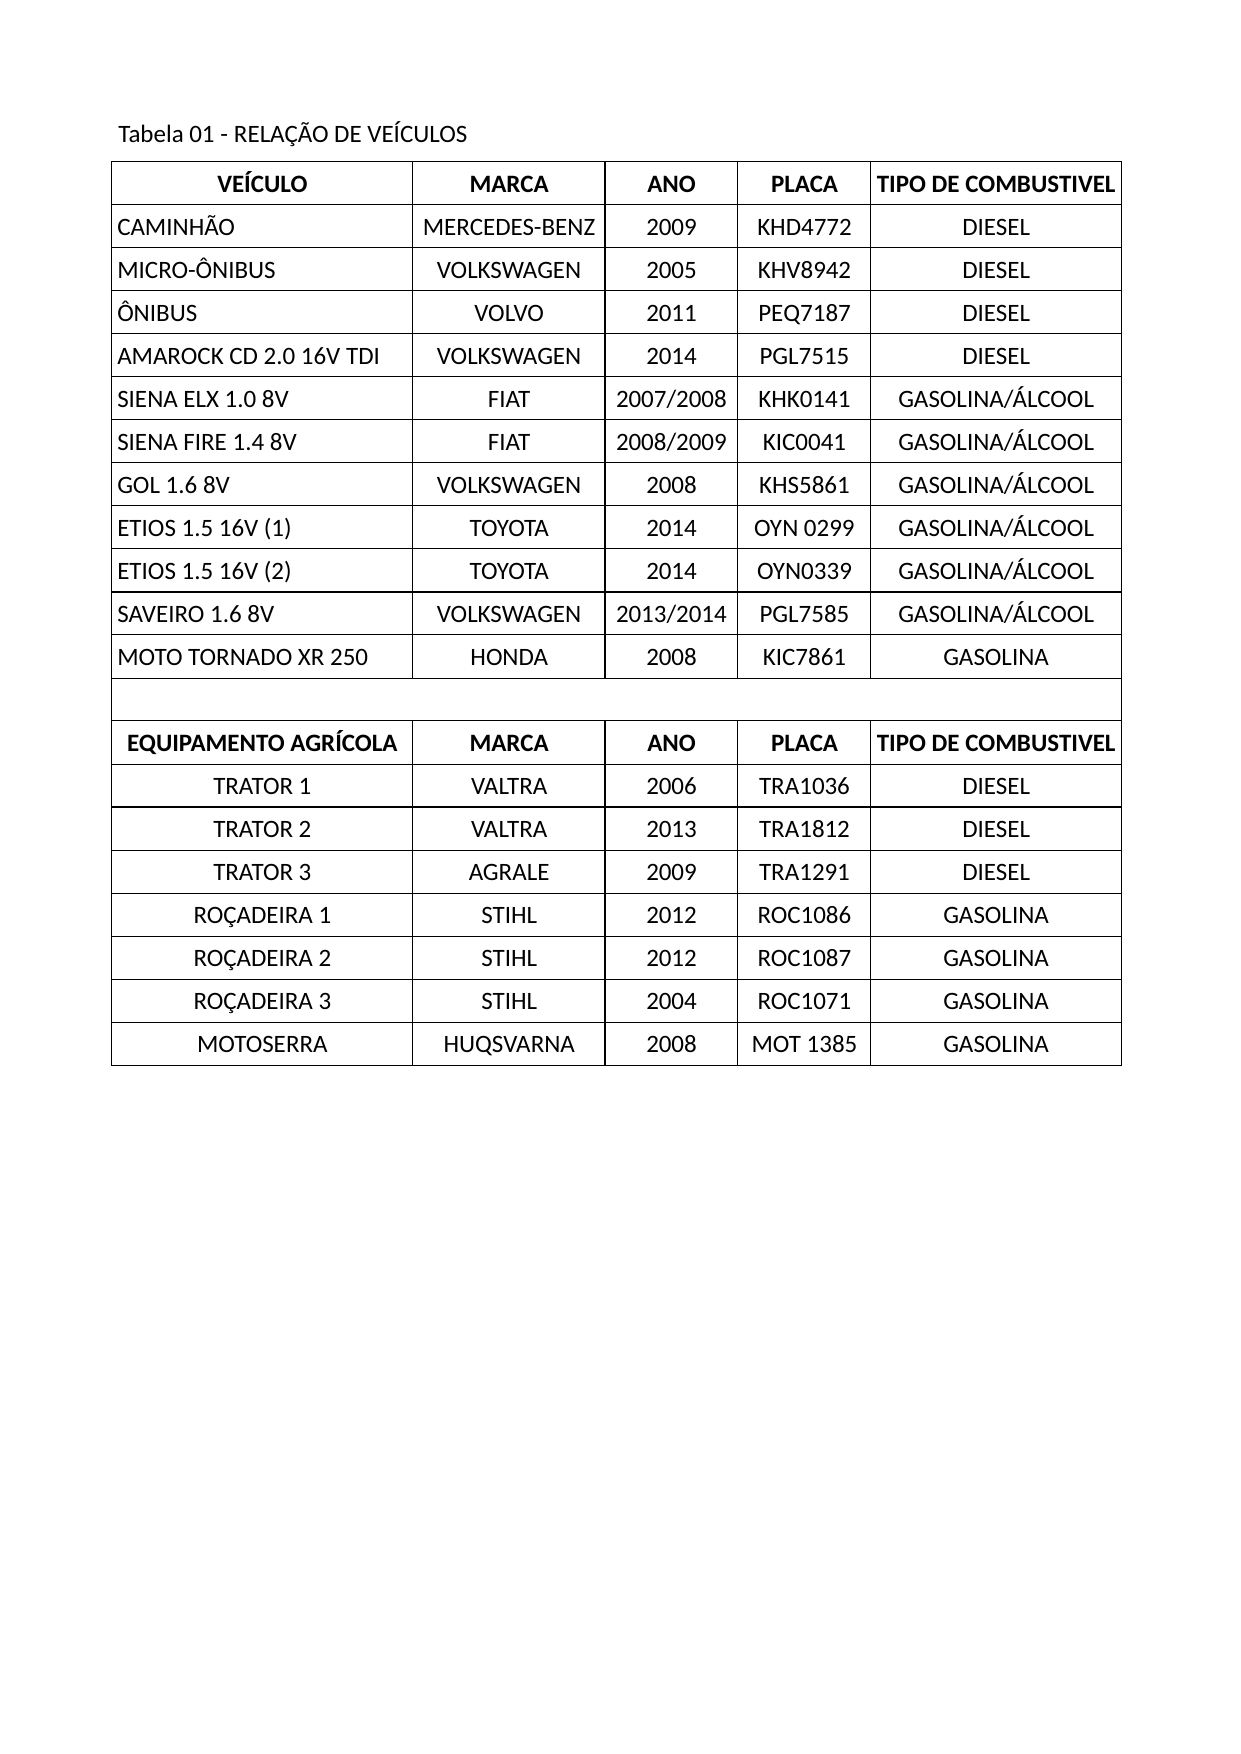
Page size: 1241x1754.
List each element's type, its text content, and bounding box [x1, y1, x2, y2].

table_cell [112, 679, 1121, 720]
table_cell GASOLINA [871, 894, 1121, 936]
table_cell FIAT [413, 377, 604, 419]
table_cell 2012 [606, 894, 737, 936]
table_cell FIAT [413, 420, 604, 462]
table_cell CAMINHÃO [112, 205, 412, 247]
table_cell OYN0339 [738, 549, 870, 591]
table_cell 2012 [606, 937, 737, 978]
table_cell ETIOS 1.5 16V (2) [112, 549, 412, 591]
table_cell ROC1071 [738, 980, 870, 1022]
table_cell TOYOTA [413, 549, 604, 591]
table_cell VOLKSWAGEN [413, 463, 604, 505]
table_cell DIESEL [871, 205, 1121, 247]
table_cell VALTRA [413, 765, 604, 806]
table_cell HUQSVARNA [413, 1023, 604, 1064]
table_cell DIESEL [871, 291, 1121, 333]
table_cell STIHL [413, 937, 604, 978]
table_cell GOL 1.6 8V [112, 463, 412, 505]
table_cell SIENA FIRE 1.4 8V [112, 420, 412, 462]
table_cell 2005 [606, 248, 737, 290]
table_cell KIC7861 [738, 635, 870, 677]
table_cell KHV8942 [738, 248, 870, 290]
table_cell 2008 [606, 1023, 737, 1064]
table_cell ROC1086 [738, 894, 870, 936]
table_header PLACA [738, 162, 870, 204]
table_cell GASOLINA [871, 937, 1121, 978]
table_cell ÔNIBUS [112, 291, 412, 333]
table_cell VALTRA [413, 808, 604, 849]
table_cell 2007/2008 [606, 377, 737, 419]
table_cell SIENA ELX 1.0 8V [112, 377, 412, 419]
table_cell 2004 [606, 980, 737, 1022]
table_cell 2014 [606, 549, 737, 591]
table_cell TRA1291 [738, 851, 870, 892]
table_cell VOLKSWAGEN [413, 334, 604, 376]
table_cell TOYOTA [413, 506, 604, 548]
table_cell VOLKSWAGEN [413, 593, 604, 634]
table_cell GASOLINA [871, 980, 1121, 1022]
table_cell KHS5861 [738, 463, 870, 505]
table_cell ROÇADEIRA 3 [112, 980, 412, 1022]
table_cell KHK0141 [738, 377, 870, 419]
table_cell DIESEL [871, 851, 1121, 892]
table_cell KIC0041 [738, 420, 870, 462]
table_cell 2006 [606, 765, 737, 806]
table_cell ROÇADEIRA 1 [112, 894, 412, 936]
table_cell STIHL [413, 980, 604, 1022]
table_cell 2011 [606, 291, 737, 333]
table_cell VOLVO [413, 291, 604, 333]
table_cell GASOLINA/ÁLCOOL [871, 506, 1121, 548]
table_cell DIESEL [871, 248, 1121, 290]
table_cell VOLKSWAGEN [413, 248, 604, 290]
table_cell EQUIPAMENTO AGRÍCOLA [112, 721, 412, 763]
table_cell AGRALE [413, 851, 604, 892]
table_cell KHD4772 [738, 205, 870, 247]
table_cell TRATOR 2 [112, 808, 412, 849]
table_cell 2013 [606, 808, 737, 849]
table_cell MOT 1385 [738, 1023, 870, 1064]
table_cell SAVEIRO 1.6 8V [112, 593, 412, 634]
table_header VEÍCULO [112, 162, 412, 204]
table_cell GASOLINA [871, 1023, 1121, 1064]
table_cell 2008 [606, 463, 737, 505]
table_cell AMAROCK CD 2.0 16V TDI [112, 334, 412, 376]
table_cell TRA1036 [738, 765, 870, 806]
table_cell MOTO TORNADO XR 250 [112, 635, 412, 677]
table_cell MERCEDES-BENZ [413, 205, 604, 247]
table_cell PGL7585 [738, 593, 870, 634]
table_cell TRATOR 1 [112, 765, 412, 806]
table_cell 2008 [606, 635, 737, 677]
table_cell 2009 [606, 205, 737, 247]
table_cell TRA1812 [738, 808, 870, 849]
table_cell ANO [606, 721, 737, 763]
table_cell GASOLINA/ÁLCOOL [871, 549, 1121, 591]
table_cell ETIOS 1.5 16V (1) [112, 506, 412, 548]
table_header ANO [606, 162, 737, 204]
table_header TIPO DE COMBUSTIVEL [871, 162, 1121, 204]
table_cell MARCA [413, 721, 604, 763]
table_cell DIESEL [871, 808, 1121, 849]
table_cell DIESEL [871, 765, 1121, 806]
text Tabela 01 - RELAÇÃO DE VEÍCULOS [118, 118, 1122, 149]
table_cell MICRO-ÔNIBUS [112, 248, 412, 290]
table_cell PGL7515 [738, 334, 870, 376]
table_header MARCA [413, 162, 604, 204]
table_cell GASOLINA/ÁLCOOL [871, 420, 1121, 462]
table_cell HONDA [413, 635, 604, 677]
table_cell GASOLINA/ÁLCOOL [871, 593, 1121, 634]
table_cell GASOLINA [871, 635, 1121, 677]
table_cell 2009 [606, 851, 737, 892]
table_cell 2014 [606, 334, 737, 376]
table_cell ROC1087 [738, 937, 870, 978]
table_cell 2008/2009 [606, 420, 737, 462]
table_cell TRATOR 3 [112, 851, 412, 892]
table_cell OYN 0299 [738, 506, 870, 548]
table_cell 2013/2014 [606, 593, 737, 634]
table_cell ROÇADEIRA 2 [112, 937, 412, 978]
table_cell MOTOSERRA [112, 1023, 412, 1064]
table_cell STIHL [413, 894, 604, 936]
table_cell PLACA [738, 721, 870, 763]
table_cell 2014 [606, 506, 737, 548]
table_cell DIESEL [871, 334, 1121, 376]
table_cell PEQ7187 [738, 291, 870, 333]
table_cell GASOLINA/ÁLCOOL [871, 463, 1121, 505]
table_cell GASOLINA/ÁLCOOL [871, 377, 1121, 419]
table_cell TIPO DE COMBUSTIVEL [871, 721, 1121, 763]
